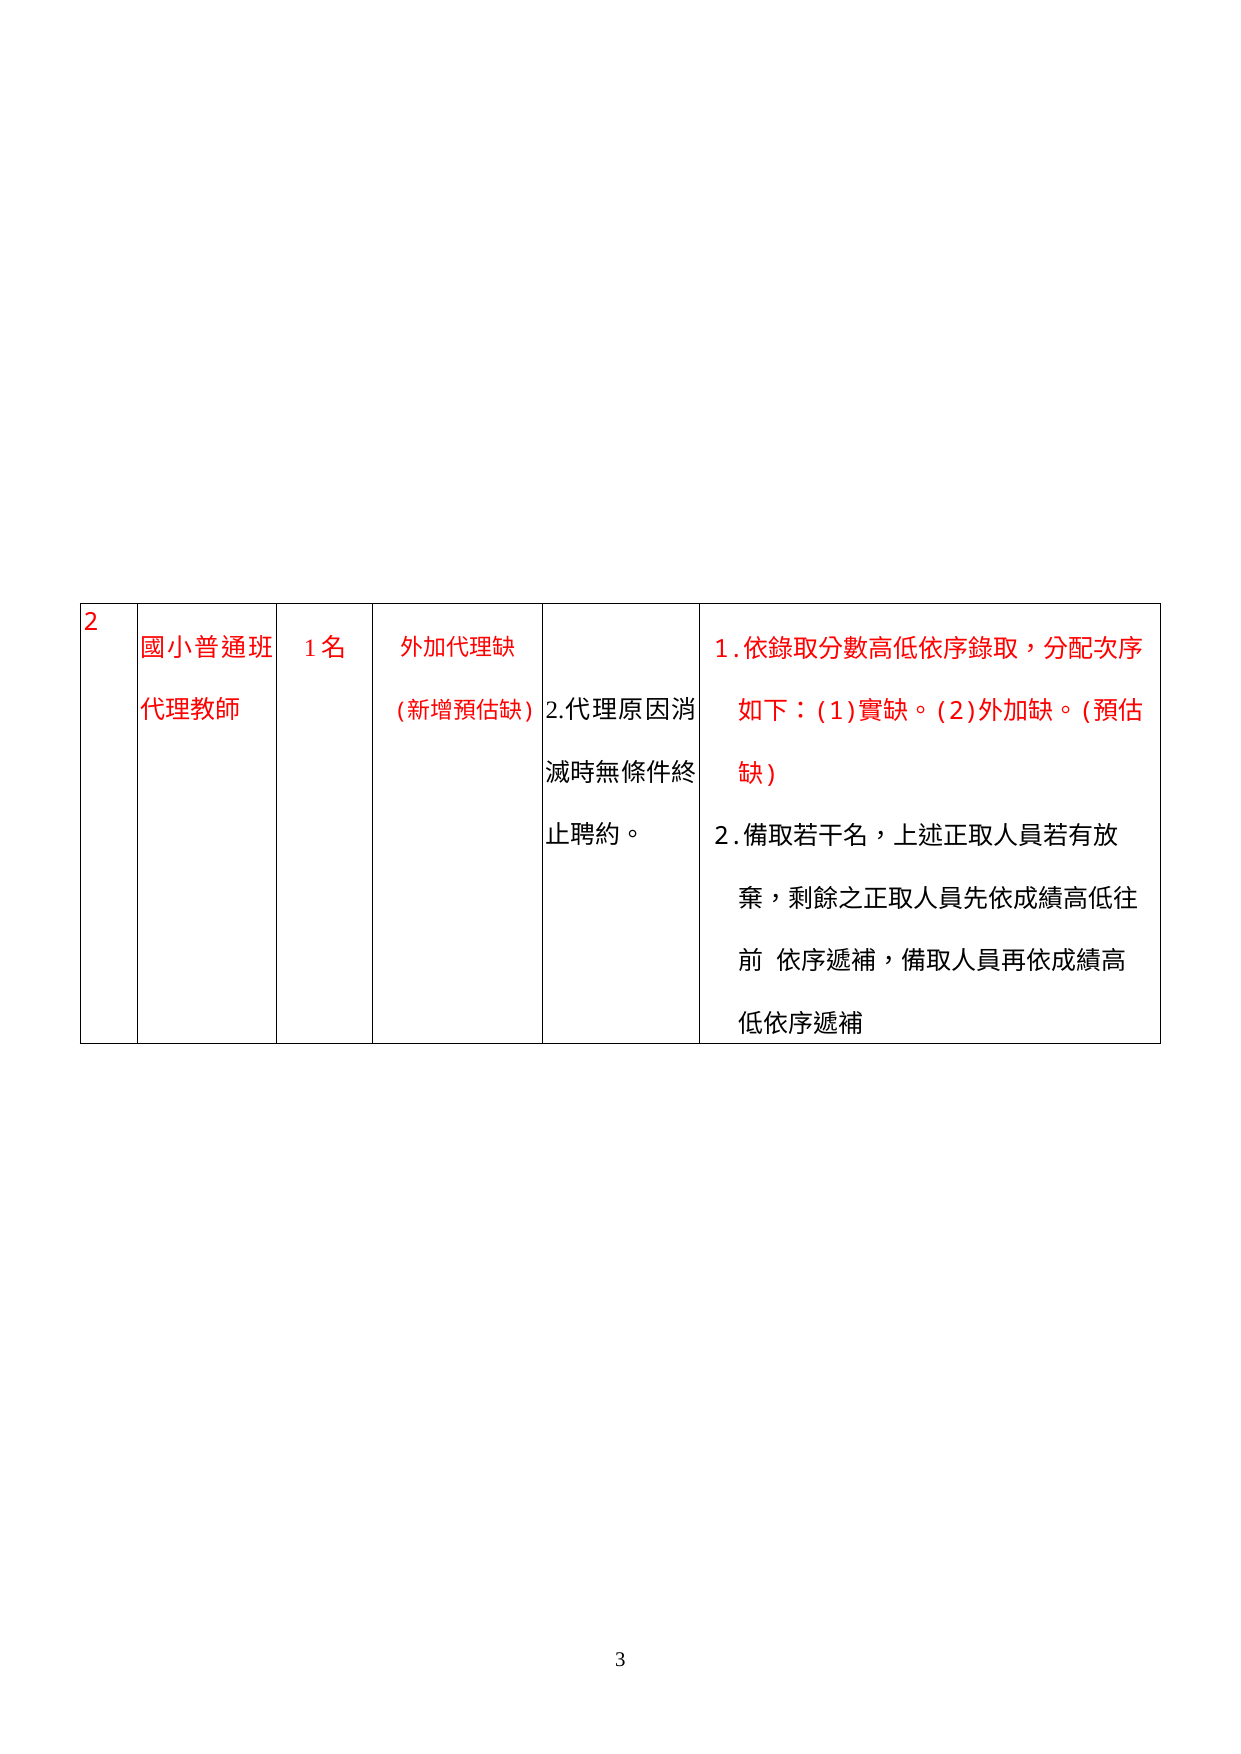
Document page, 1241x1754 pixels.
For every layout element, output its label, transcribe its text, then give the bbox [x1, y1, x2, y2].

table_cell 國小普通班代理教師 [138, 604, 276, 1042]
table_cell 1名 [277, 604, 372, 1042]
table_cell 2 [81, 604, 137, 1042]
table_cell 2.代理原因消滅時無條件終止聘約。 [543, 604, 699, 1042]
table_cell 外加代理缺 (新增預估缺) [373, 604, 542, 1042]
table_header 1.依錄取分數高低依序錄取，分配次序 如下：(1)實缺。(2)外加缺。(預估缺) 2.備取若干名，上述正取人員若有放 棄，剩餘之正取人員先依成績高低往前 依序遞補，備取人員再依成績高低依序遞補 3.預估缺俟教育部國民教育署補助各地 方政府113學年度推動國小合理教師員額計畫進用。 4. 須配合學校安排擔任導師、行政或科任教師 [703, 605, 1156, 1042]
